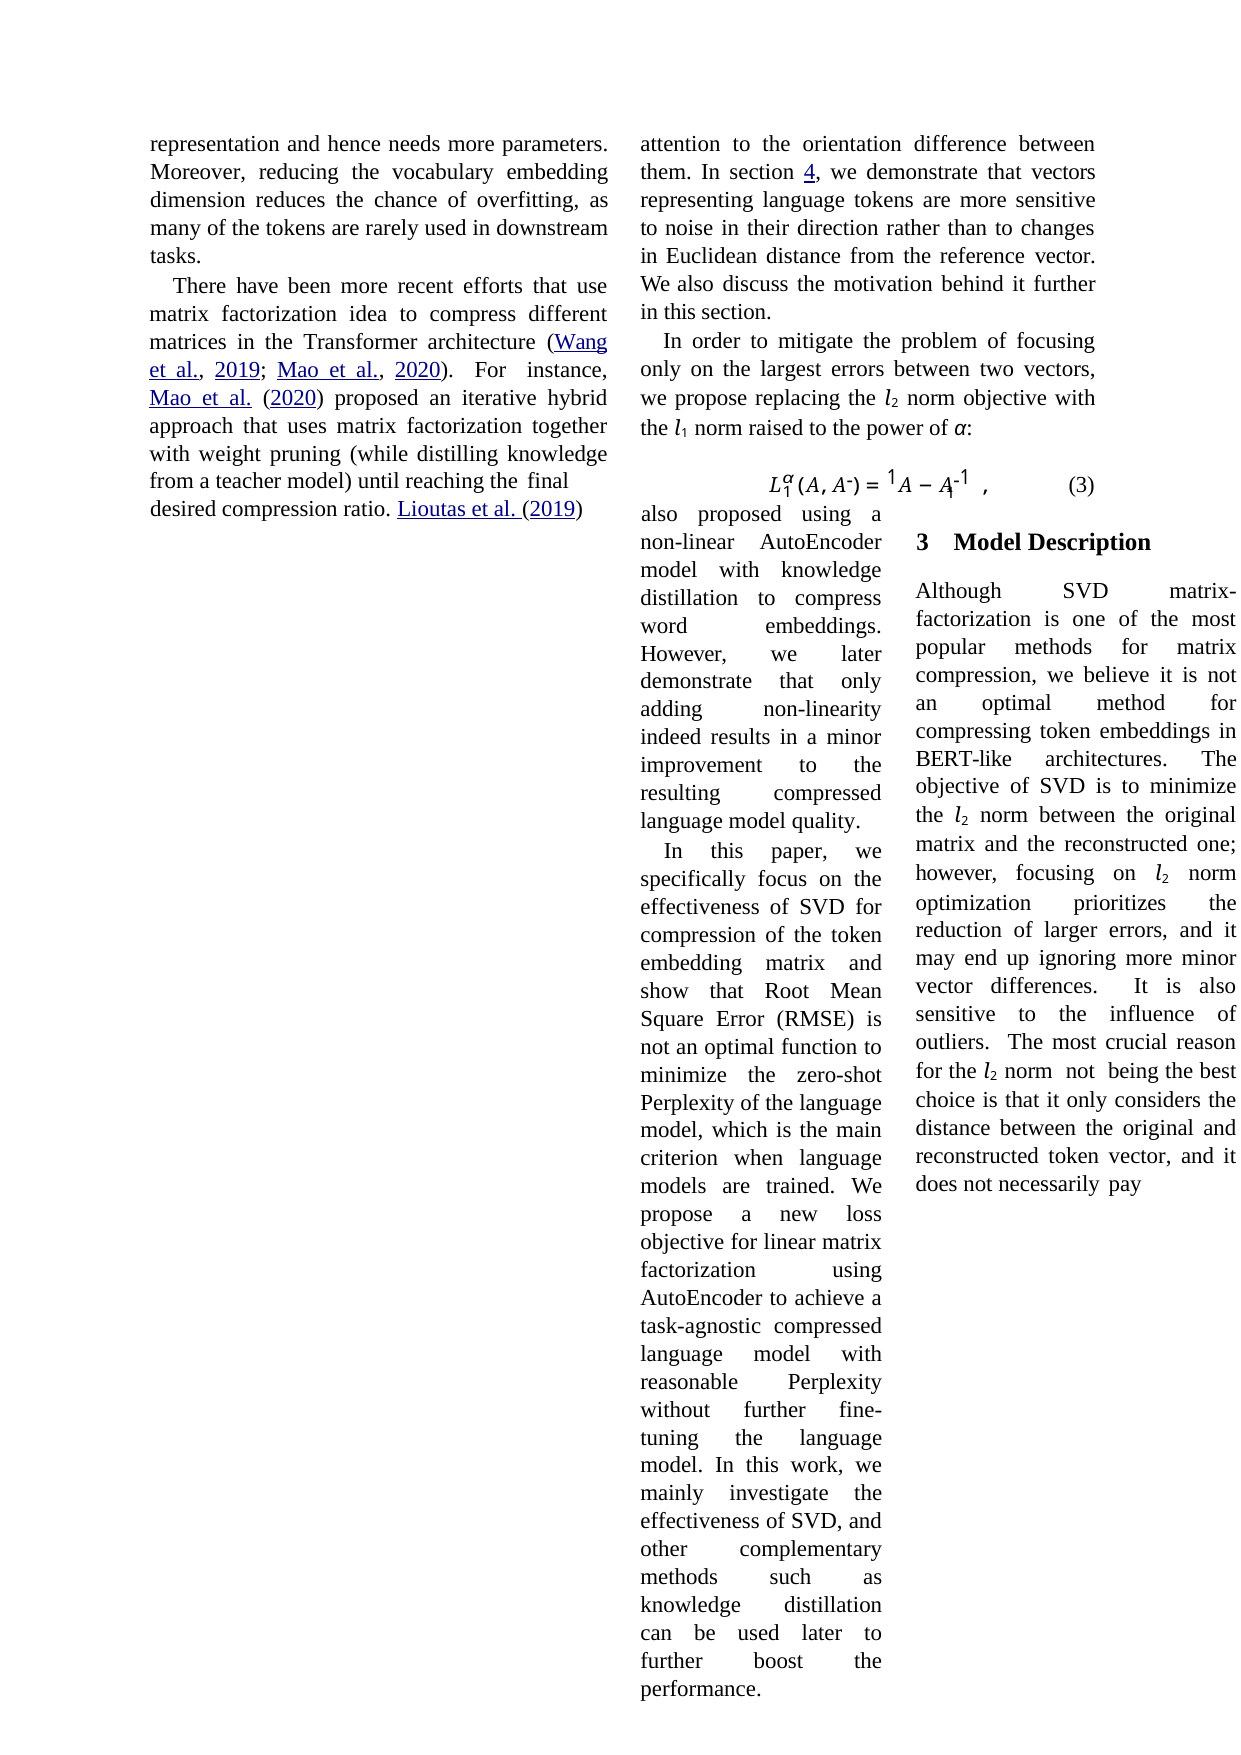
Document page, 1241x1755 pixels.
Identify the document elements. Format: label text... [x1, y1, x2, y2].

text In order to mitigate the problem of focusing only on the largest errors between two vectors, we propose replacing the l2 norm objective with the l1 norm raised to the power of α: [640, 327, 1096, 442]
text 1 [782, 483, 791, 501]
text 1 [946, 485, 954, 502]
text α α [782, 467, 957, 486]
text There have been more recent efforts that use matrix factorization idea to compress different matrices in the Transformer architecture (Wang et al., 2019; Mao et al., 2020). For instance, Mao et al. (2020) proposed an iterative hybrid approach that uses matrix factorization together with weight pruning (while distilling knowledge from a teacher model) until reaching the final [149, 272, 608, 494]
text In this paper, we specifically focus on the effectiveness of SVD for compression of the token embedding matrix and show that Root Mean Square Error (RMSE) is not an optimal function to minimize the zero-shot Perplexity of the language model, which is the main criterion when language models are trained. We propose a new loss objective for linear matrix factorization using AutoEncoder to achieve a task-agnostic compressed language model with reasonable Perplexity without further fine-tuning the language model. In this work, we mainly investigate the effectiveness of SVD, and other complementary methods such as knowledge distillation can be used later to further boost the performance. [640, 837, 882, 1701]
text desired compression ratio. Lioutas et al. (2019) [150, 496, 606, 521]
text L (A, A-) = 1A − A-1 , (3) [769, 462, 1241, 499]
list Model Description [916, 527, 1241, 555]
text L (A, A-) = 1A − A-1 , (3) [791, 486, 946, 499]
text also proposed using a non-linear AutoEncoder model with knowledge distillation to compress word embeddings. However, we later demonstrate that only adding non-linearity indeed results in a minor improvement to the resulting compressed language model quality. [640, 500, 882, 833]
text attention to the orientation difference between them. In section 4, we demonstrate that vectors representing language tokens are more sensitive to noise in their direction rather than to changes in Euclidean distance from the reference vector. We also discuss the motivation behind it further in this section. [640, 130, 1096, 324]
text Although SVD matrix-factorization is one of the most popular methods for matrix compression, we believe it is not an optimal method for compressing token embeddings in BERT-like architectures. The objective of SVD is to minimize the l2 norm between the original matrix and the reconstructed one; however, focusing on l2 norm optimization prioritizes the reduction of larger errors, and it may end up ignoring more minor vector differences. It is also sensitive to the influence of outliers. The most crucial reason for the l2 norm not being the best choice is that it only considers the distance between the original and reconstructed token vector, and it does not necessarily pay [915, 577, 1237, 1196]
text representation and hence needs more parameters. Moreover, reducing the vocabulary embedding dimension reduces the chance of overfitting, as many of the tokens are rarely used in downstream tasks. [150, 130, 609, 268]
